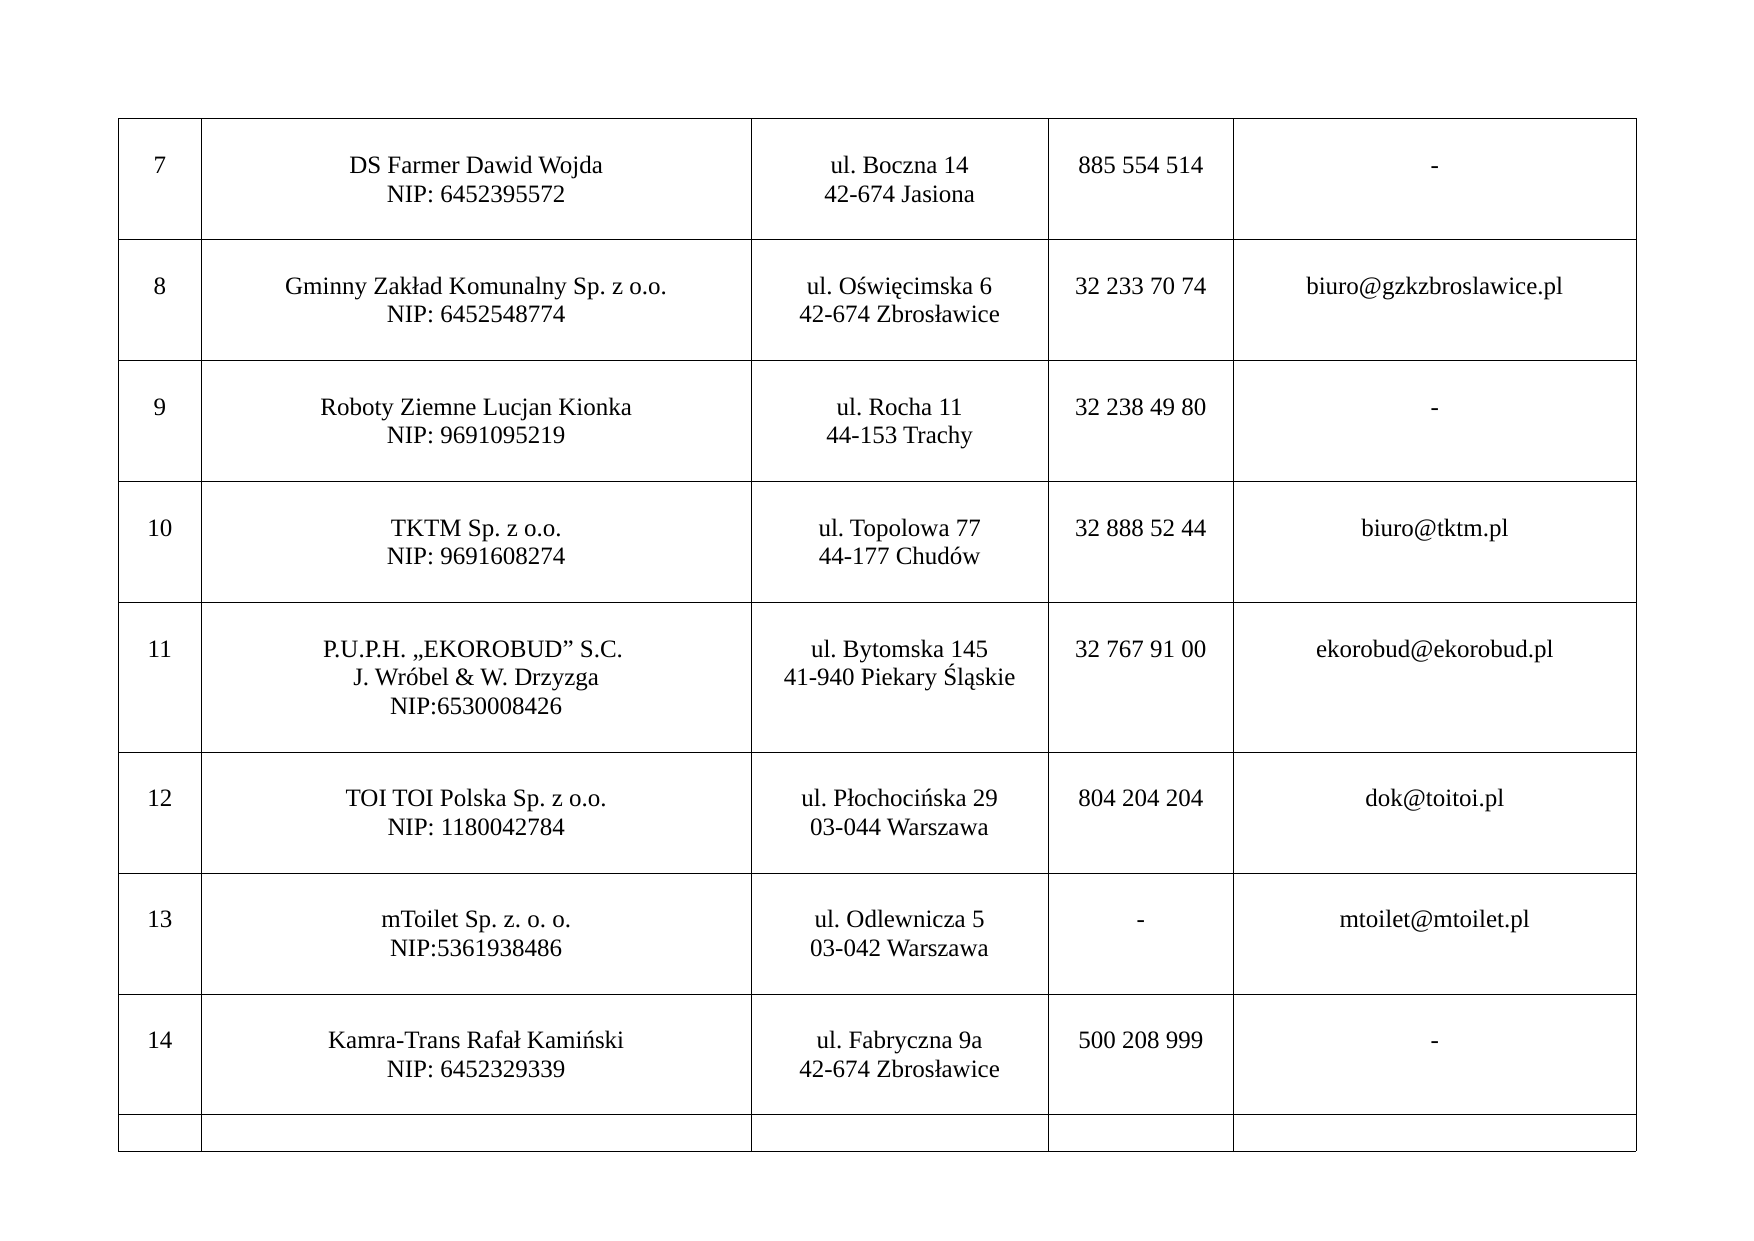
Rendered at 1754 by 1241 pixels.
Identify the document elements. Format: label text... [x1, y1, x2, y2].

table_cell ul. Topolowa 77 44-177 Chudów [752, 482, 1048, 602]
table_cell 12 [119, 753, 201, 872]
table_cell 885 554 514 [1049, 119, 1233, 239]
table_cell TKTM Sp. z o.o. NIP: 9691608274 [202, 482, 751, 602]
table_cell ul. Boczna 14 42-674 Jasiona [752, 119, 1048, 239]
table_cell biuro@gzkzbroslawice.pl [1234, 240, 1636, 360]
table_cell 11 [119, 603, 201, 752]
table_cell - [1234, 119, 1636, 239]
table_cell Roboty Ziemne Lucjan Kionka NIP: 9691095219 [202, 361, 751, 481]
table_cell ul. Rocha 11 44-153 Trachy [752, 361, 1048, 481]
table_cell ul. Oświęcimska 6 42-674 Zbrosławice [752, 240, 1048, 360]
table_cell 10 [119, 482, 201, 602]
table_cell [119, 1115, 201, 1151]
table_cell biuro@tktm.pl [1234, 482, 1636, 602]
table_cell 32 238 49 80 [1049, 361, 1233, 481]
table_cell - [1234, 995, 1636, 1114]
table_cell Kamra-Trans Rafał Kamiński NIP: 6452329339 [202, 995, 751, 1114]
table_cell ul. Fabryczna 9a 42-674 Zbrosławice [752, 995, 1048, 1114]
table_cell [202, 1115, 751, 1151]
table_cell [1234, 1115, 1636, 1151]
table_cell dok@toitoi.pl [1234, 753, 1636, 872]
table_cell 13 [119, 874, 201, 993]
table_cell 7 [119, 119, 201, 239]
table_cell 8 [119, 240, 201, 360]
table_cell - [1049, 874, 1233, 993]
table_cell [1049, 1115, 1233, 1151]
table_cell P.U.P.H. „EKOROBUD” S.C. J. Wróbel & W. Drzyzga NIP:6530008426 [202, 603, 751, 752]
table_cell [752, 1115, 1048, 1151]
table_cell DS Farmer Dawid Wojda NIP: 6452395572 [202, 119, 751, 239]
table_cell TOI TOI Polska Sp. z o.o. NIP: 1180042784 [202, 753, 751, 872]
table_cell 32 767 91 00 [1049, 603, 1233, 752]
table_cell 804 204 204 [1049, 753, 1233, 872]
table_cell Gminny Zakład Komunalny Sp. z o.o. NIP: 6452548774 [202, 240, 751, 360]
table_cell mtoilet@mtoilet.pl [1234, 874, 1636, 993]
table_cell 9 [119, 361, 201, 481]
table_cell 32 888 52 44 [1049, 482, 1233, 602]
table_cell ul. Odlewnicza 5 03-042 Warszawa [752, 874, 1048, 993]
table_cell 14 [119, 995, 201, 1114]
table_cell ul. Bytomska 145 41-940 Piekary Śląskie [752, 603, 1048, 752]
table_cell - [1234, 361, 1636, 481]
table_cell ul. Płochocińska 29 03-044 Warszawa [752, 753, 1048, 872]
table_cell ekorobud@ekorobud.pl [1234, 603, 1636, 752]
table_cell 32 233 70 74 [1049, 240, 1233, 360]
table_cell 500 208 999 [1049, 995, 1233, 1114]
table_cell mToilet Sp. z. o. o. NIP:5361938486 [202, 874, 751, 993]
